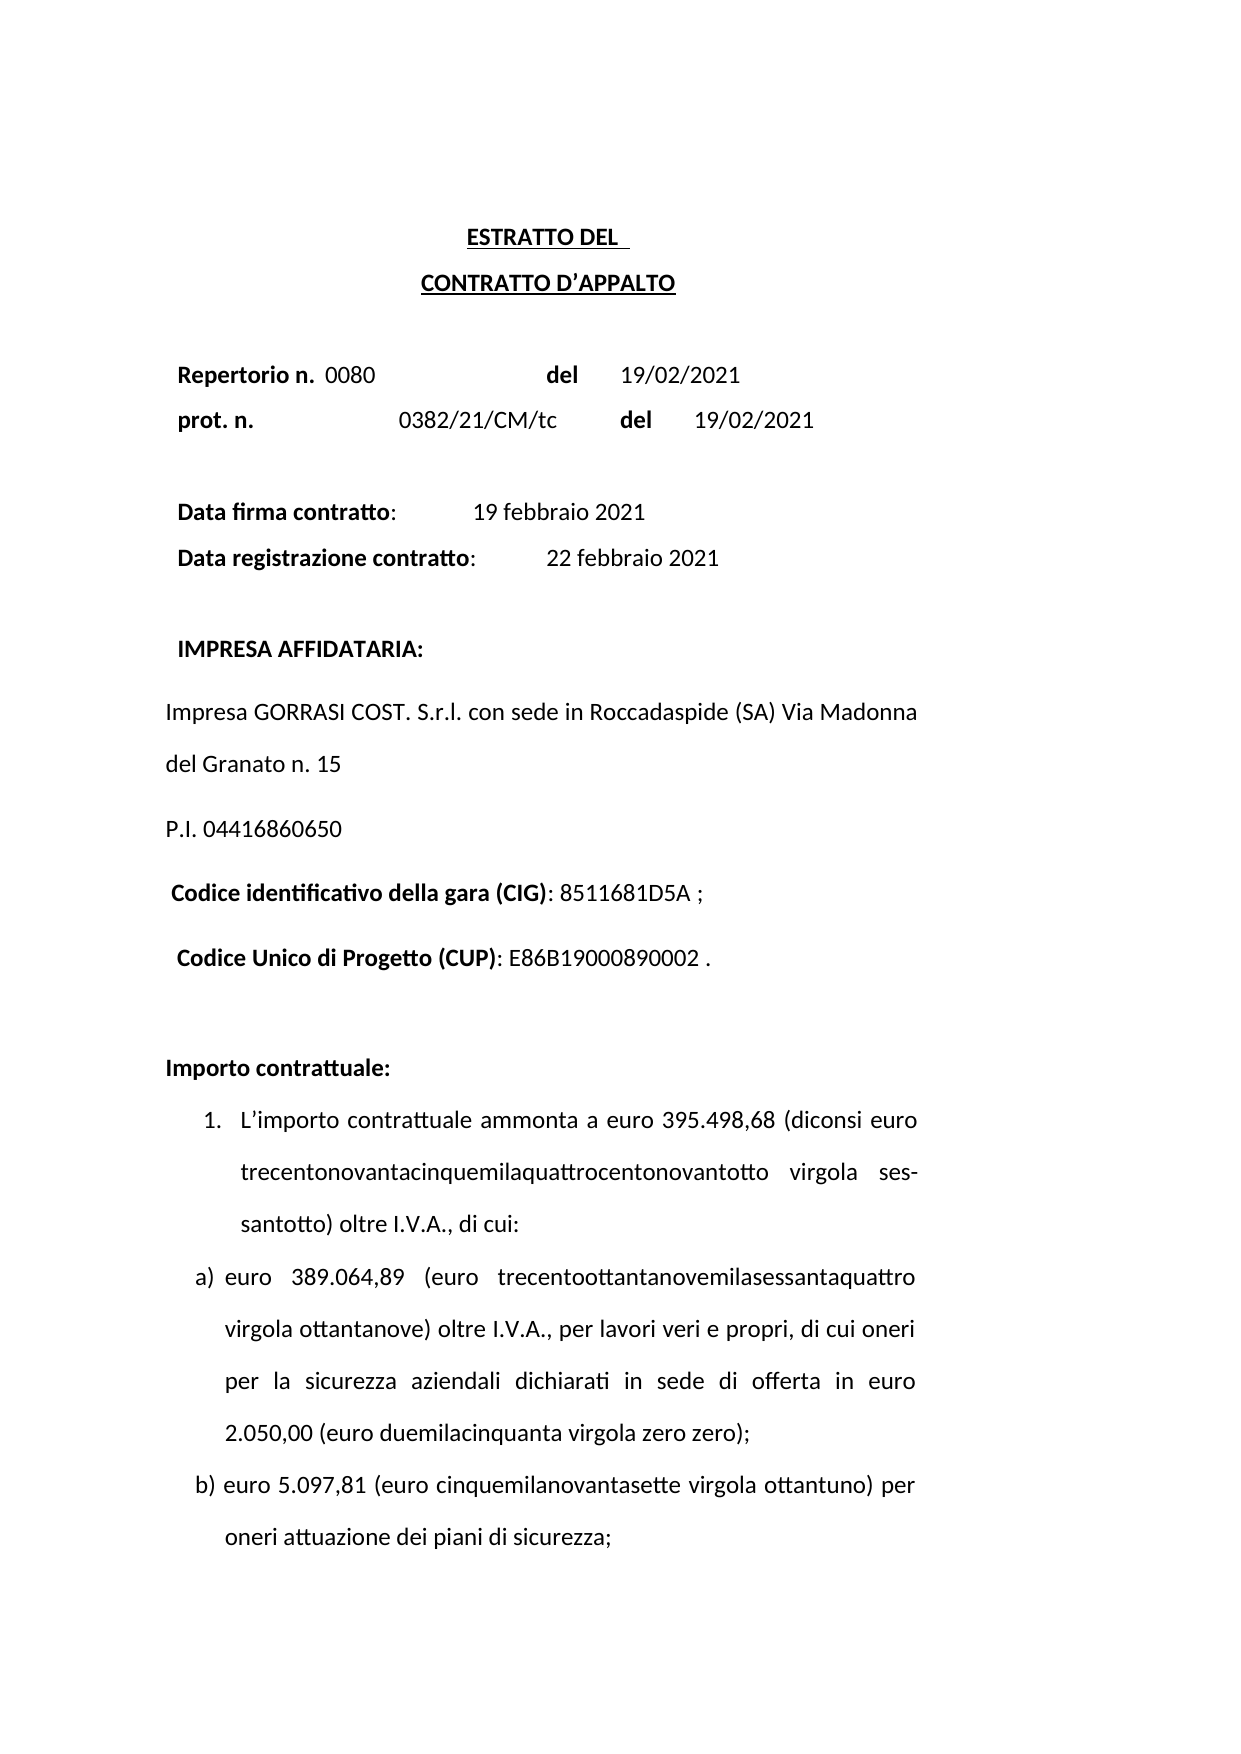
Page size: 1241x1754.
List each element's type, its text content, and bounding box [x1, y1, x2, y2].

text Impresa GORRASI COST. S.r.l. con sede in Roccadaspide (SA) Via Madonna del Granato n. 15 [165, 679, 919, 783]
text prot. n. 0382/21/CM/tc del 19/02/2021 [177, 404, 919, 435]
subtitle CONTRATTO D’APPALTO [177, 267, 919, 298]
text b) euro 5.097,81 (euro cinquemilanovantasette virgola ottantuno) per oneri attuazione dei piani di sicurezza; [195, 1452, 916, 1556]
text Codice identificativo della gara (CIG): 8511681D5A ; [165, 860, 919, 912]
subtitle ESTRATTO DEL [177, 222, 919, 252]
text IMPRESA AFFIDATARIA: [177, 633, 919, 664]
list L’importo contrattuale ammonta a euro 395.498,68 (diconsi euro trecentonovantacinquemilaquattrocentonovantotto virgola ses-santotto) oltre I.V.A., di cui: [203, 1087, 919, 1243]
text Data registrazione contratto: 22 febbraio 2021 [177, 542, 919, 572]
text a) euro 389.064,89 (euro trecentoottantanovemilasessantaquattro virgola ottantanove) oltre I.V.A., per lavori veri e propri, di cui oneri per la sicurezza aziendali dichiarati in sede di offerta in euro 2.050,00 (euro duemilacinquanta virgola zero zero); [195, 1243, 916, 1452]
text Importo contrattuale: [165, 1035, 919, 1087]
text Data firma contratto: 19 febbraio 2021 [177, 496, 919, 526]
text Codice Unico di Progetto (CUP): E86B19000890002 . [165, 925, 919, 977]
text P.I. 04416860650 [165, 796, 919, 848]
text Repertorio n. 0080 del 19/02/2021 [177, 359, 919, 389]
